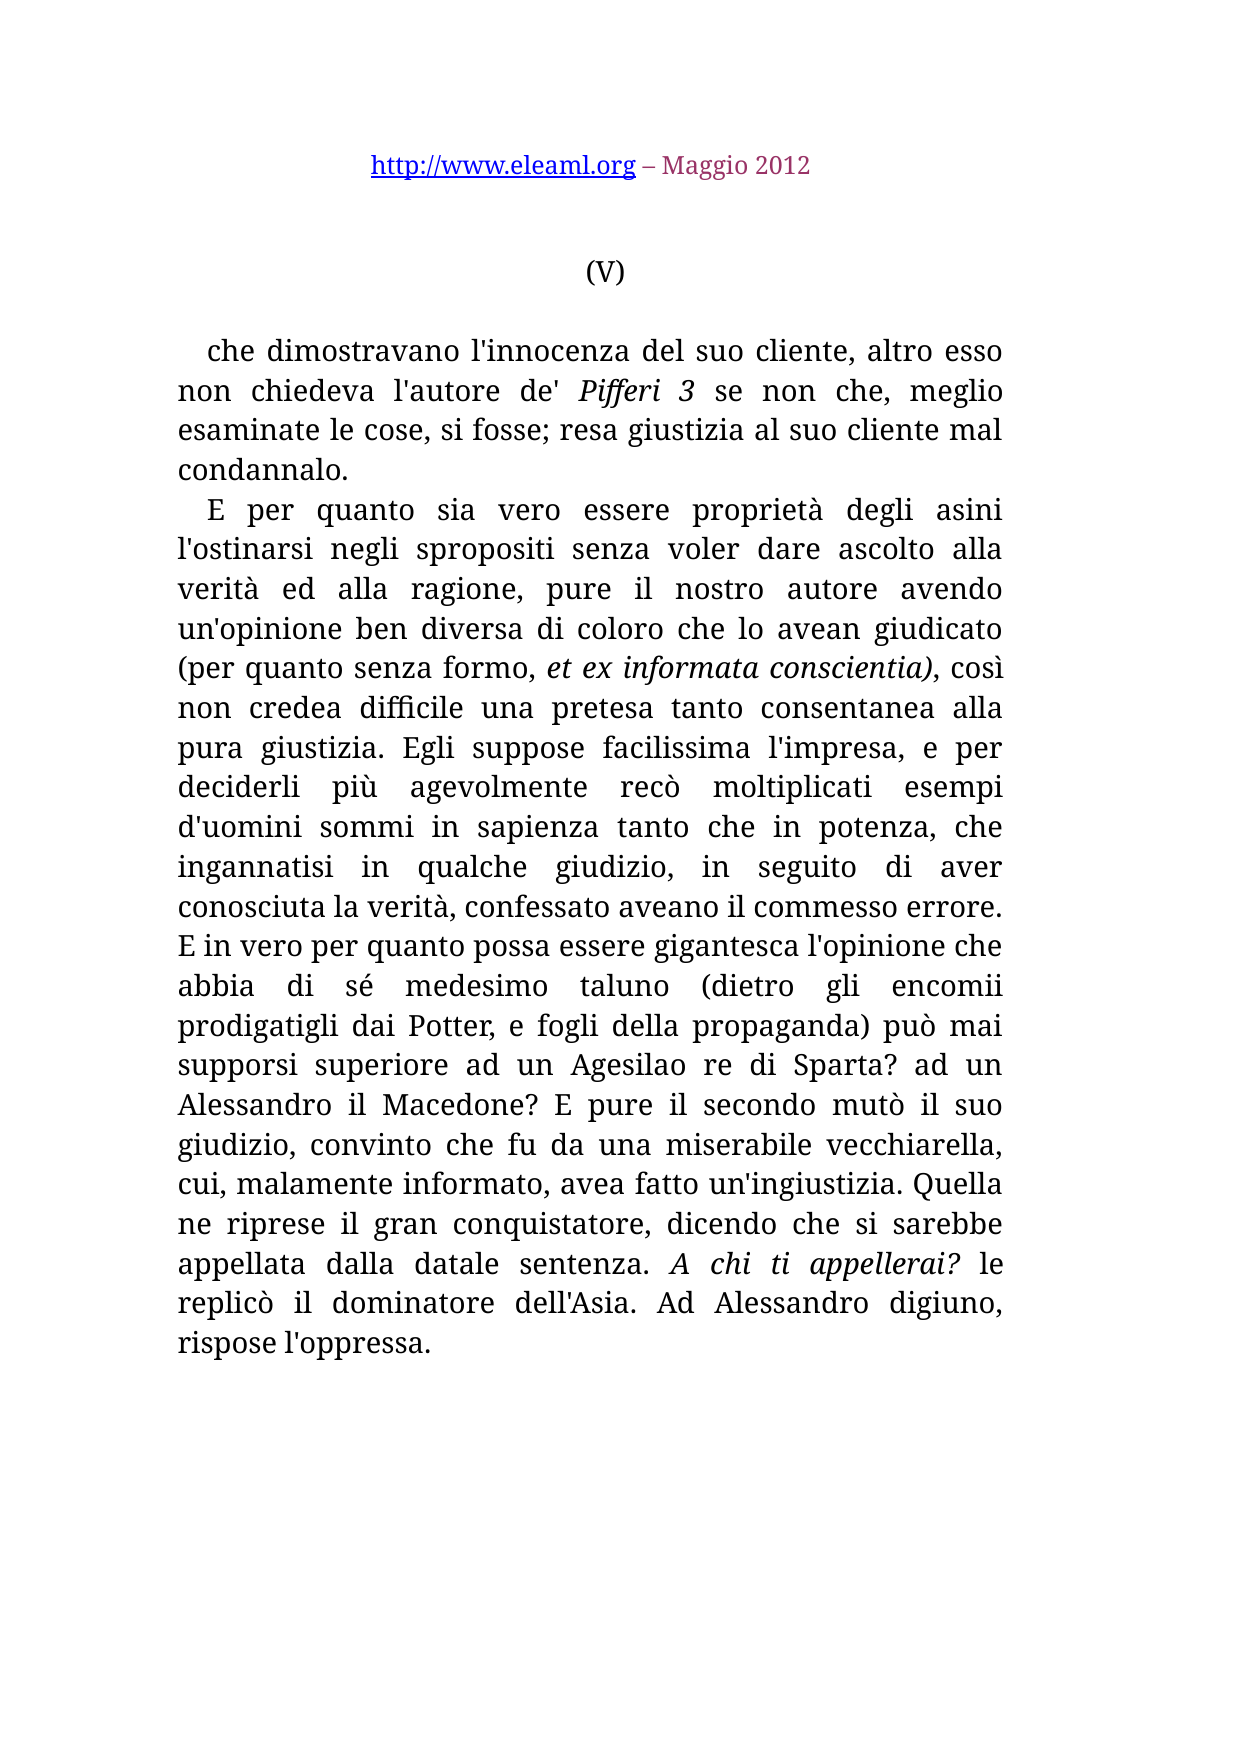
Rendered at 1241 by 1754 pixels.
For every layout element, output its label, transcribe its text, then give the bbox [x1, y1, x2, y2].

text che dimostravano l'innocenza del suo cliente, altro esso non chiedeva l'autore de' Pifferi 3 se non che, meglio esaminate le cose, si fosse; resa giustizia al suo cliente mal condannalo. [177, 330, 1004, 489]
text E per quanto sia vero essere proprietà degli asini l'ostinarsi negli spropositi senza voler dare ascolto alla verità ed alla ragione, pure il nostro autore avendo un'opinione ben diversa di coloro che lo avean giudicato (per quanto senza formo, et ex informata conscientia), così non credea difficile una pretesa tanto consentanea alla pura giustizia. Egli suppose facilissima l'impresa, e per deciderli più agevolmente recò moltiplicati esempi d'uomini sommi in sapienza tanto che in potenza, che ingannatisi in qualche giudizio, in seguito di aver conosciuta la verità, confessato aveano il commesso errore. E in vero per quanto possa essere gigantesca l'opinione che abbia di sé medesimo taluno (dietro gli encomii prodigatigli dai Potter, e fogli della propaganda) può mai supporsi superiore ad un Agesilao re di Sparta? ad un Alessandro il Macedone? E pure il secondo mutò il suo giudizio, convinto che fu da una miserabile vecchiarella, cui, malamente informato, avea fatto un'ingiustizia. Quella ne riprese il gran conquistatore, dicendo che si sarebbe appellata dalla datale sentenza. A chi ti appellerai? le replicò il dominatore dell'Asia. Ad Alessandro digiuno, rispose l'oppressa. [177, 489, 1004, 1362]
text (V) [177, 251, 1004, 291]
